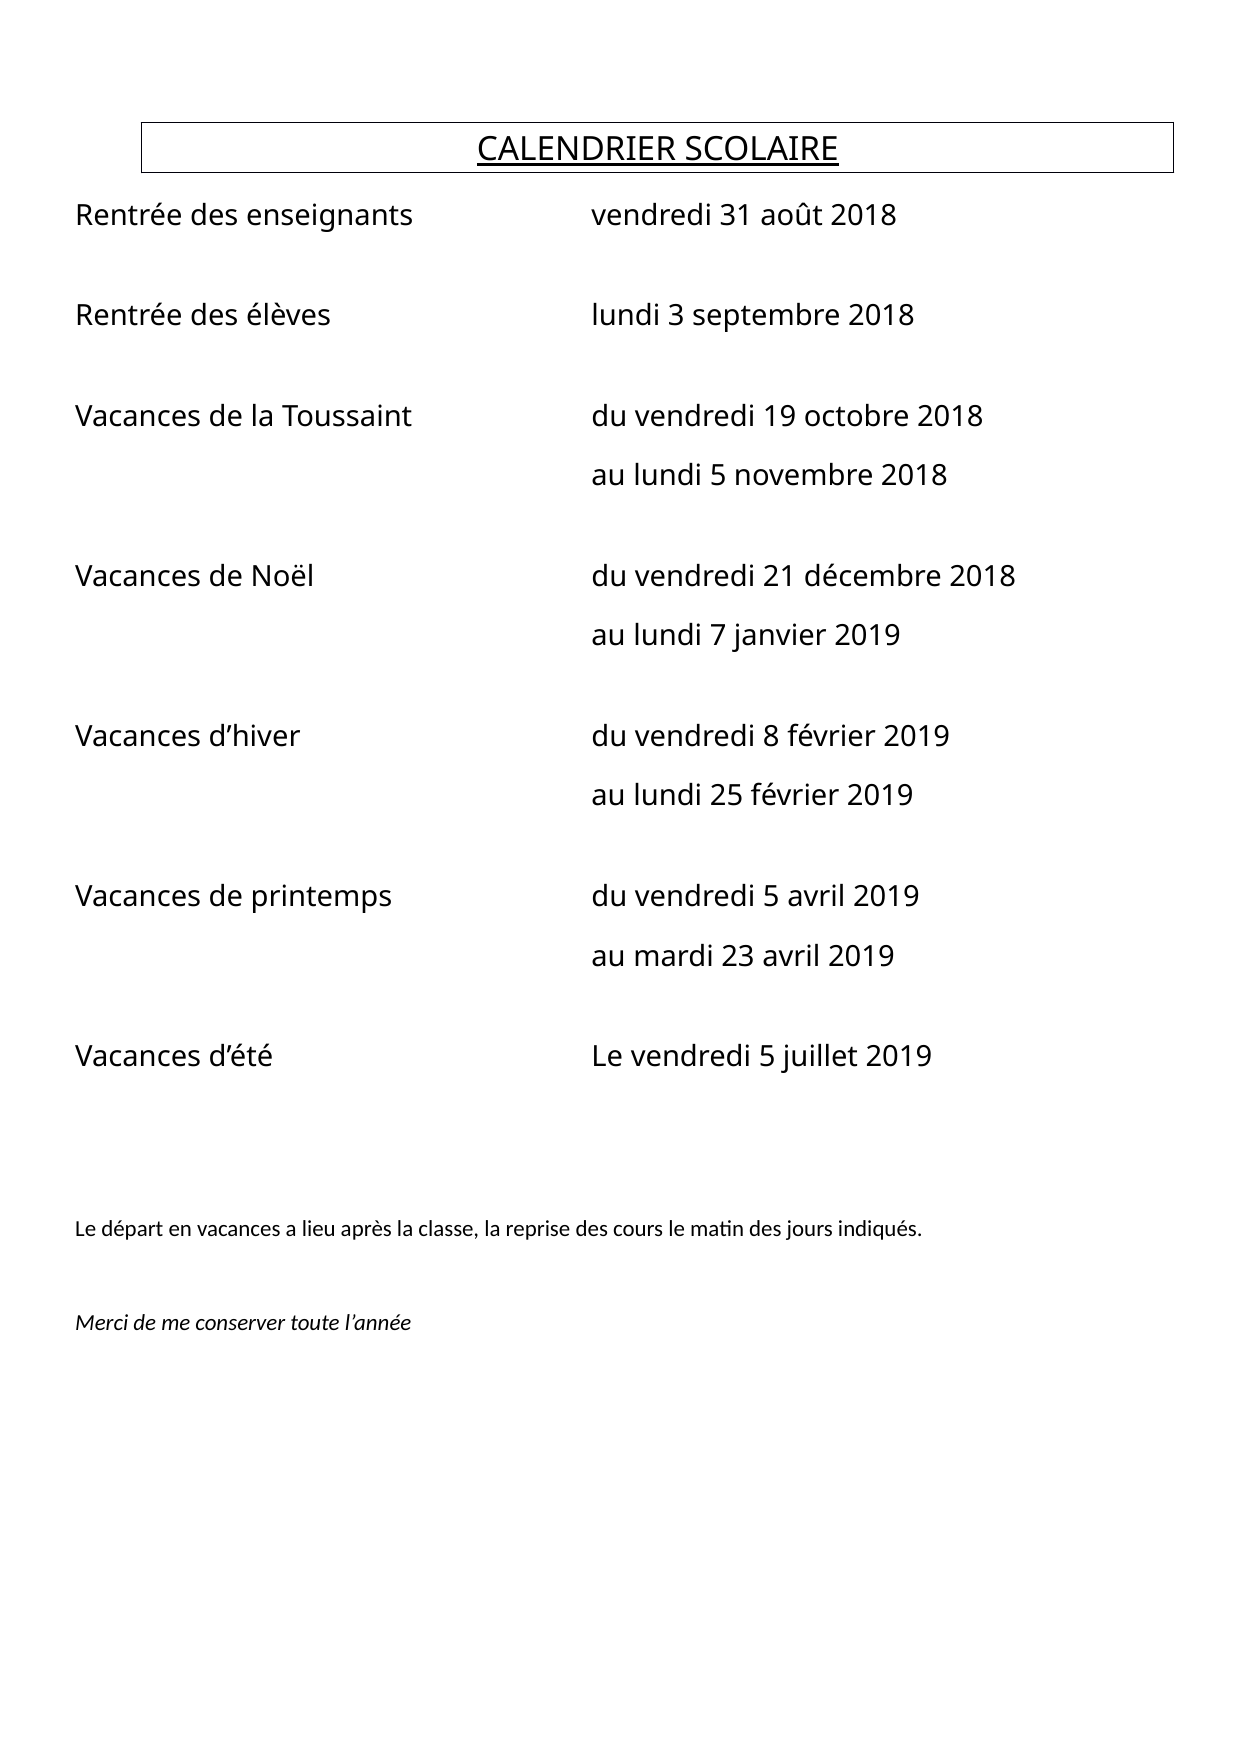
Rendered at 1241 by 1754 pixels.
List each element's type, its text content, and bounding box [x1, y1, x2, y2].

text Vacances d’été Le vendredi 5 juillet 2019 [75, 1035, 1165, 1075]
text Le départ en vacances a lieu après la classe, la reprise des cours le matin des jours indiqués. [75, 1214, 1165, 1242]
text au lundi 25 février 2019 [75, 775, 1165, 814]
text au lundi 5 novembre 2018 [75, 454, 1165, 494]
text Merci de me conserver toute l’année [75, 1308, 1165, 1336]
text au mardi 23 avril 2019 [517, 935, 1165, 974]
text Rentrée des élèves lundi 3 septembre 2018 [75, 294, 1165, 334]
text Vacances de la Toussaint du vendredi 19 octobre 2018 [75, 395, 1165, 435]
text Vacances d’hiver du vendredi 8 février 2019 [75, 715, 1165, 755]
list CALENDRIER SCOLAIRE [142, 123, 1173, 172]
text Vacances de printemps du vendredi 5 avril 2019 [75, 875, 1165, 915]
text Vacances de Noël du vendredi 21 décembre 2018 [75, 555, 1165, 595]
text au lundi 7 janvier 2019 [75, 614, 1165, 654]
text Rentrée des enseignants vendredi 31 août 2018 [75, 194, 1165, 233]
